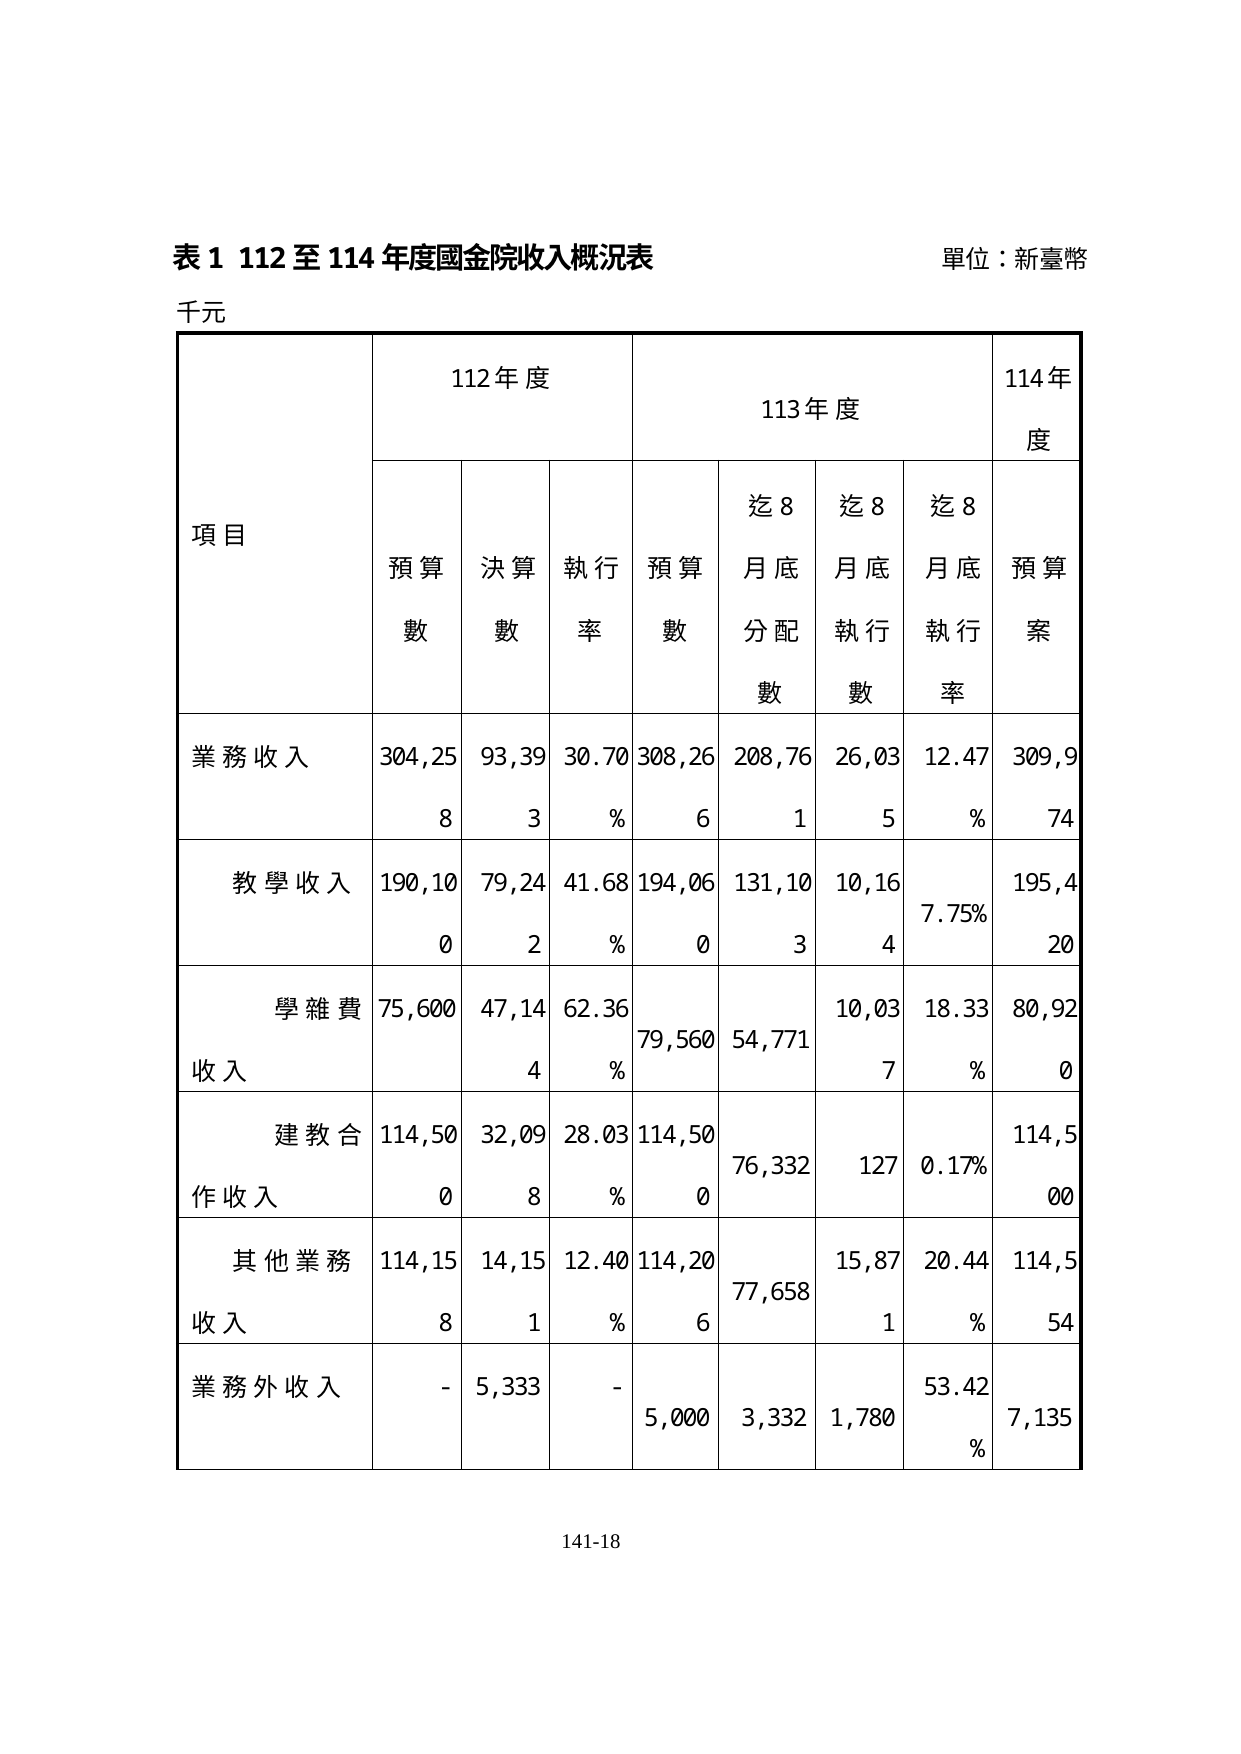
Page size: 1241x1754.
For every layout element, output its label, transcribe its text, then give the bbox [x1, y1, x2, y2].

table_cell 47,144 [462, 966, 549, 1091]
table_header 項目 [179, 335, 372, 713]
table_cell 53.42% [904, 1344, 992, 1469]
table_cell 79,242 [462, 840, 549, 965]
table_cell 5,000 [633, 1344, 718, 1469]
table_cell 執行率 [550, 461, 632, 713]
table_cell 迄8月底執行率 [904, 461, 992, 713]
table_cell 114,554 [993, 1218, 1079, 1343]
table_cell 114,500 [373, 1092, 461, 1217]
table_cell 5,333 [462, 1344, 549, 1469]
table_cell 20.44% [904, 1218, 992, 1343]
table_cell 教學收入 [179, 840, 372, 965]
table_cell 12.40% [550, 1218, 632, 1343]
table_cell 18.33% [904, 966, 992, 1091]
table_header 112年度 [373, 335, 632, 459]
table_cell 28.03% [550, 1092, 632, 1217]
table_cell 80,920 [993, 966, 1079, 1091]
table_cell 10,164 [816, 840, 903, 965]
table_cell - [550, 1344, 632, 1469]
table_cell 預算數 [373, 461, 461, 713]
table_cell 7,135 [993, 1344, 1079, 1469]
table_cell 業務外收入 [179, 1344, 372, 1469]
table_cell 41.68% [550, 840, 632, 965]
table_cell 14,151 [462, 1218, 549, 1343]
table_cell 77,658 [719, 1218, 815, 1343]
table_cell - [373, 1344, 461, 1469]
table_cell 12.47% [904, 714, 992, 839]
table_cell 學雜費收入 [179, 966, 372, 1091]
table_cell 26,035 [816, 714, 903, 839]
table_cell 決算數 [462, 461, 549, 713]
table_header 113年度 [633, 335, 992, 459]
table_cell 208,761 [719, 714, 815, 839]
table_cell 其他業務收入 [179, 1218, 372, 1343]
table_cell 114,158 [373, 1218, 461, 1343]
table_cell 1,780 [816, 1344, 903, 1469]
table_cell 304,258 [373, 714, 461, 839]
table_cell 79,560 [633, 966, 718, 1091]
table_cell 預算數 [633, 461, 718, 713]
table_cell 114,500 [993, 1092, 1079, 1217]
table_cell 10,037 [816, 966, 903, 1091]
table_cell 62.36% [550, 966, 632, 1091]
table_cell 7.75% [904, 840, 992, 965]
table_cell 30.70% [550, 714, 632, 839]
table_cell 195,420 [993, 840, 1079, 965]
text 表1 112至114年度國金院收入概況表 單位：新臺幣千元 [172, 227, 1110, 331]
table_cell 114,206 [633, 1218, 718, 1343]
table_cell 3,332 [719, 1344, 815, 1469]
table_cell 93,393 [462, 714, 549, 839]
table_cell 194,060 [633, 840, 718, 965]
table_cell 建教合作收入 [179, 1092, 372, 1217]
table_cell 迄8月底執行數 [816, 461, 903, 713]
table_cell 127 [816, 1092, 903, 1217]
table_cell 業務收入 [179, 714, 372, 839]
table_header 114年度 [993, 335, 1079, 459]
table_cell 131,103 [719, 840, 815, 965]
table_cell 309,974 [993, 714, 1079, 839]
table_cell 190,100 [373, 840, 461, 965]
table_cell 75,600 [373, 966, 461, 1091]
table_cell 預算案 [993, 461, 1079, 713]
table_cell 76,332 [719, 1092, 815, 1217]
table_cell 迄8月底分配數 [719, 461, 815, 713]
table_cell 114,500 [633, 1092, 718, 1217]
table_cell 32,098 [462, 1092, 549, 1217]
table_cell 54,771 [719, 966, 815, 1091]
table_cell 0.17% [904, 1092, 992, 1217]
table_cell 308,266 [633, 714, 718, 839]
table_cell 15,871 [816, 1218, 903, 1343]
